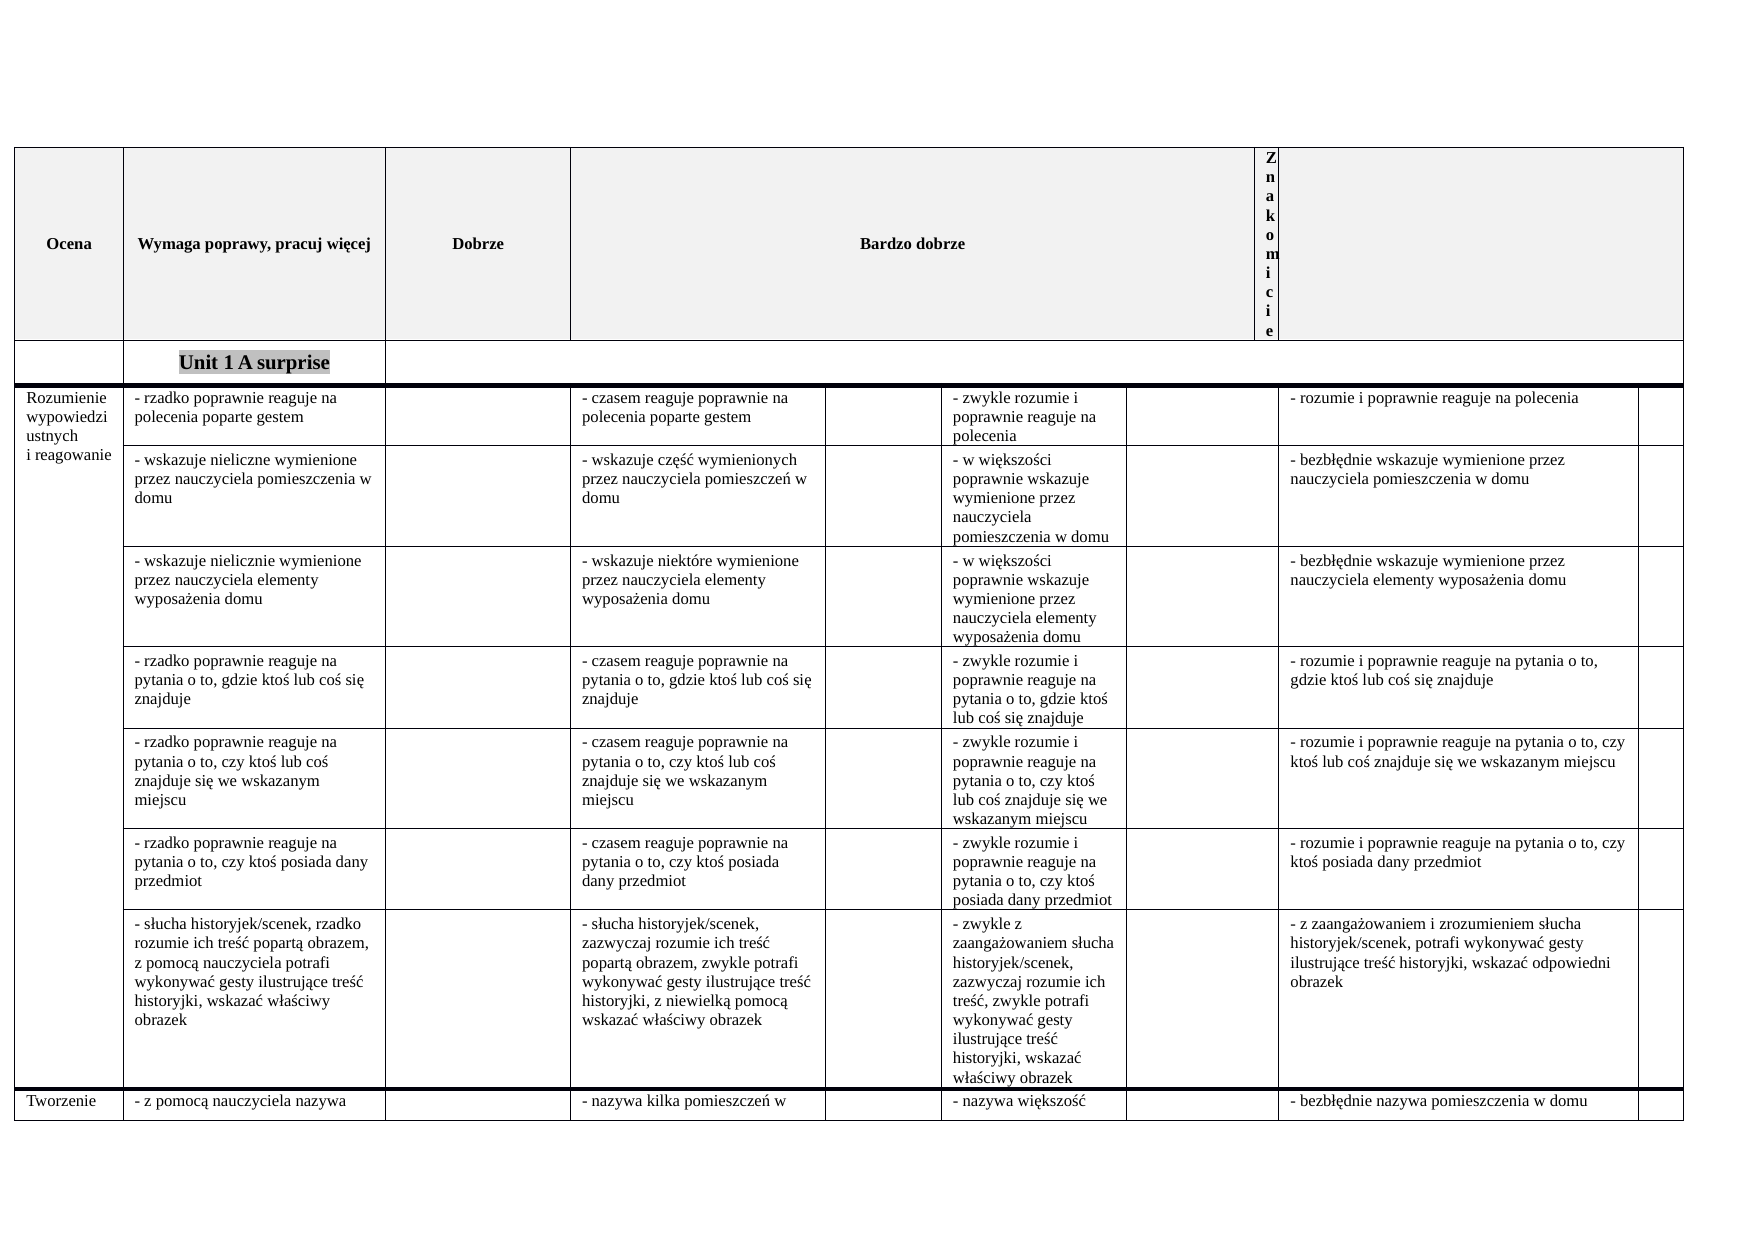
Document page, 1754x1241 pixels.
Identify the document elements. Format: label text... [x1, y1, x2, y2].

table_cell - zwykle z zaangażowaniem słucha historyjek/scenek, zazwyczaj rozumie ich treść, zwykle potrafi wykonywać gesty ilustrujące treść historyjki, wskazać właściwy obrazek [942, 910, 1126, 1087]
table_cell - czasem reaguje poprawnie na pytania o to, gdzie ktoś lub coś się znajduje [571, 647, 825, 727]
table_cell [1639, 388, 1683, 445]
table_cell [1127, 910, 1278, 1087]
table_cell - słucha historyjek/scenek, rzadko rozumie ich treść popartą obrazem, z pomocą nauczyciela potrafi wykonywać gesty ilustrujące treść historyjki, wskazać właściwy obrazek [124, 910, 385, 1087]
table_cell [386, 729, 570, 828]
table_cell [386, 547, 570, 646]
table_cell [386, 388, 570, 445]
table_cell [386, 829, 570, 909]
table_cell [386, 446, 570, 546]
table_cell [1639, 829, 1683, 909]
table_cell [826, 1091, 941, 1120]
table_cell - rzadko poprawnie reaguje na pytania o to, gdzie ktoś lub coś się znajduje [124, 647, 385, 727]
table_cell - rozumie i poprawnie reaguje na pytania o to, czy ktoś lub coś znajduje się we wskazanym miejscu [1279, 729, 1638, 828]
table_cell [1639, 647, 1683, 727]
table_cell - wskazuje nielicznie wymienione przez nauczyciela elementy wyposażenia domu [124, 547, 385, 646]
table_header Wymaga poprawy, pracuj więcej [124, 148, 385, 339]
table_cell [826, 910, 941, 1087]
table_header [1279, 148, 1683, 339]
table_cell [1639, 729, 1683, 828]
table_cell - nazywa większość [942, 1091, 1126, 1120]
table_cell [1639, 446, 1683, 546]
table_cell - wskazuje część wymienionych przez nauczyciela pomieszczeń w domu [571, 446, 825, 546]
table_cell - czasem reaguje poprawnie na pytania o to, czy ktoś lub coś znajduje się we wskazanym miejscu [571, 729, 825, 828]
table_cell Rozumienie wypowiedzi ustnych i reagowanie [15, 388, 123, 1087]
table_cell [1127, 829, 1278, 909]
table_cell - z pomocą nauczyciela nazywa [124, 1091, 385, 1120]
table_header Dobrze [386, 148, 570, 339]
table_cell [826, 547, 941, 646]
table_cell - rozumie i poprawnie reaguje na pytania o to, gdzie ktoś lub coś się znajduje [1279, 647, 1638, 727]
table_cell - zwykle rozumie i poprawnie reaguje na pytania o to, czy ktoś posiada dany przedmiot [942, 829, 1126, 909]
table_cell - rozumie i poprawnie reaguje na polecenia [1279, 388, 1638, 445]
table_cell - zwykle rozumie i poprawnie reaguje na pytania o to, czy ktoś lub coś znajduje się we wskazanym miejscu [942, 729, 1126, 828]
table_cell - czasem reaguje poprawnie na polecenia poparte gestem [571, 388, 825, 445]
table_header Bardzo dobrze [571, 148, 1254, 339]
table_header Znakomicie [1255, 148, 1278, 339]
table_cell - wskazuje niektóre wymienione przez nauczyciela elementy wyposażenia domu [571, 547, 825, 646]
table_cell [1127, 388, 1278, 445]
table_cell [1127, 1091, 1278, 1120]
table_cell - rzadko poprawnie reaguje na pytania o to, czy ktoś posiada dany przedmiot [124, 829, 385, 909]
table_cell [826, 729, 941, 828]
table_cell [1127, 446, 1278, 546]
table_cell [1127, 647, 1278, 727]
table_cell [1639, 1091, 1683, 1120]
table_cell - z zaangażowaniem i zrozumieniem słucha historyjek/scenek, potrafi wykonywać gesty ilustrujące treść historyjki, wskazać odpowiedni obrazek [1279, 910, 1638, 1087]
table_cell - słucha historyjek/scenek, zazwyczaj rozumie ich treść popartą obrazem, zwykle potrafi wykonywać gesty ilustrujące treść historyjki, z niewielką pomocą wskazać właściwy obrazek [571, 910, 825, 1087]
table_header Ocena [15, 148, 123, 339]
table_cell [1127, 729, 1278, 828]
table_cell - w większości poprawnie wskazuje wymienione przez nauczyciela pomieszczenia w domu [942, 446, 1126, 546]
table_cell [826, 446, 941, 546]
table_cell - czasem reaguje poprawnie na pytania o to, czy ktoś posiada dany przedmiot [571, 829, 825, 909]
table_cell - w większości poprawnie wskazuje wymienione przez nauczyciela elementy wyposażenia domu [942, 547, 1126, 646]
table_cell [826, 388, 941, 445]
table_cell [386, 647, 570, 727]
table_cell [1639, 910, 1683, 1087]
table_cell - bezbłędnie nazywa pomieszczenia w domu [1279, 1091, 1638, 1120]
table_cell [15, 341, 123, 383]
table_cell [386, 910, 570, 1087]
table_cell - rzadko poprawnie reaguje na pytania o to, czy ktoś lub coś znajduje się we wskazanym miejscu [124, 729, 385, 828]
table_cell [1127, 547, 1278, 646]
table_cell - bezbłędnie wskazuje wymienione przez nauczyciela elementy wyposażenia domu [1279, 547, 1638, 646]
table_cell Tworzenie [15, 1091, 123, 1120]
table_cell Unit 1 A surprise [124, 341, 385, 383]
table_cell [386, 341, 1683, 383]
table_cell - rozumie i poprawnie reaguje na pytania o to, czy ktoś posiada dany przedmiot [1279, 829, 1638, 909]
table_cell - nazywa kilka pomieszczeń w [571, 1091, 825, 1120]
table_cell [386, 1091, 570, 1120]
table_cell [826, 829, 941, 909]
table_cell - rzadko poprawnie reaguje na polecenia poparte gestem [124, 388, 385, 445]
table_cell - bezbłędnie wskazuje wymienione przez nauczyciela pomieszczenia w domu [1279, 446, 1638, 546]
table_cell - zwykle rozumie i poprawnie reaguje na polecenia [942, 388, 1126, 445]
table_cell [826, 647, 941, 727]
table_cell - wskazuje nieliczne wymienione przez nauczyciela pomieszczenia w domu [124, 446, 385, 546]
table_cell - zwykle rozumie i poprawnie reaguje na pytania o to, gdzie ktoś lub coś się znajduje [942, 647, 1126, 727]
table_cell [1639, 547, 1683, 646]
